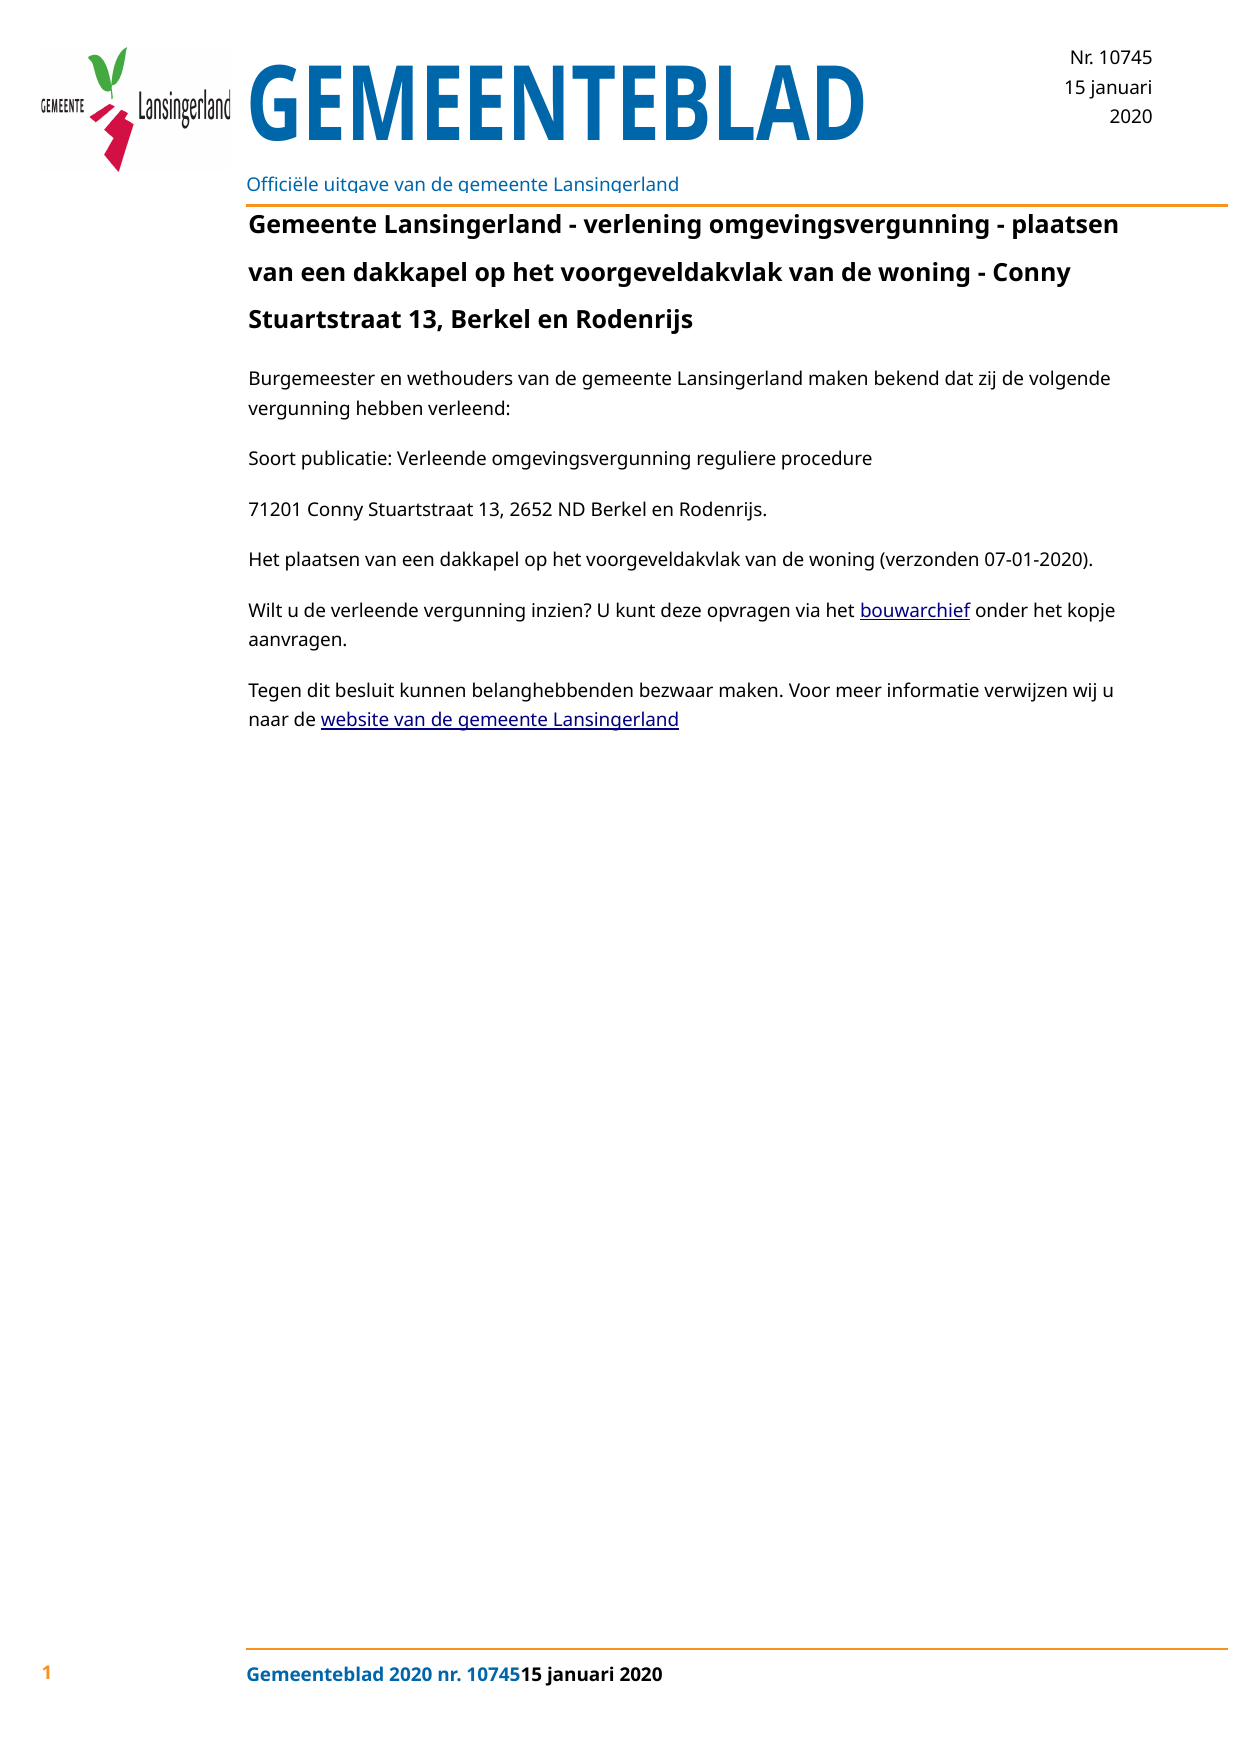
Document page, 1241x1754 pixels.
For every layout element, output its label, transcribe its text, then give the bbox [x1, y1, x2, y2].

text Tegen dit besluit kunnen belanghebbenden bezwaar maken. Voor meer informatie verwijzen wij u naar de website van de gemeente Lansingerland [248, 677, 1152, 732]
text 71201 Conny Stuartstraat 13, 2652 ND Berkel en Rodenrijs. [248, 496, 1152, 522]
picture [41, 47, 231, 172]
text Soort publicatie: Verleende omgevingsvergunning reguliere procedure [248, 446, 1152, 471]
text Gemeente Lansingerland - verlening omgevingsvergunning - plaatsen van een dakkapel op het voorgeveldakvlak van de woning - Conny Stuartstraat 13, Berkel en Rodenrijs [248, 207, 1152, 336]
text Burgemeester en wethouders van de gemeente Lansingerland maken bekend dat zij de volgende vergunning hebben verleend: [248, 366, 1152, 421]
text Wilt u de verleende vergunning inzien? U kunt deze opvragen via het bouwarchief onder het kopje aanvragen. [248, 597, 1152, 652]
text Het plaatsen van een dakkapel op het voorgeveldakvlak van de woning (verzonden 07-01-2020). [248, 546, 1152, 572]
